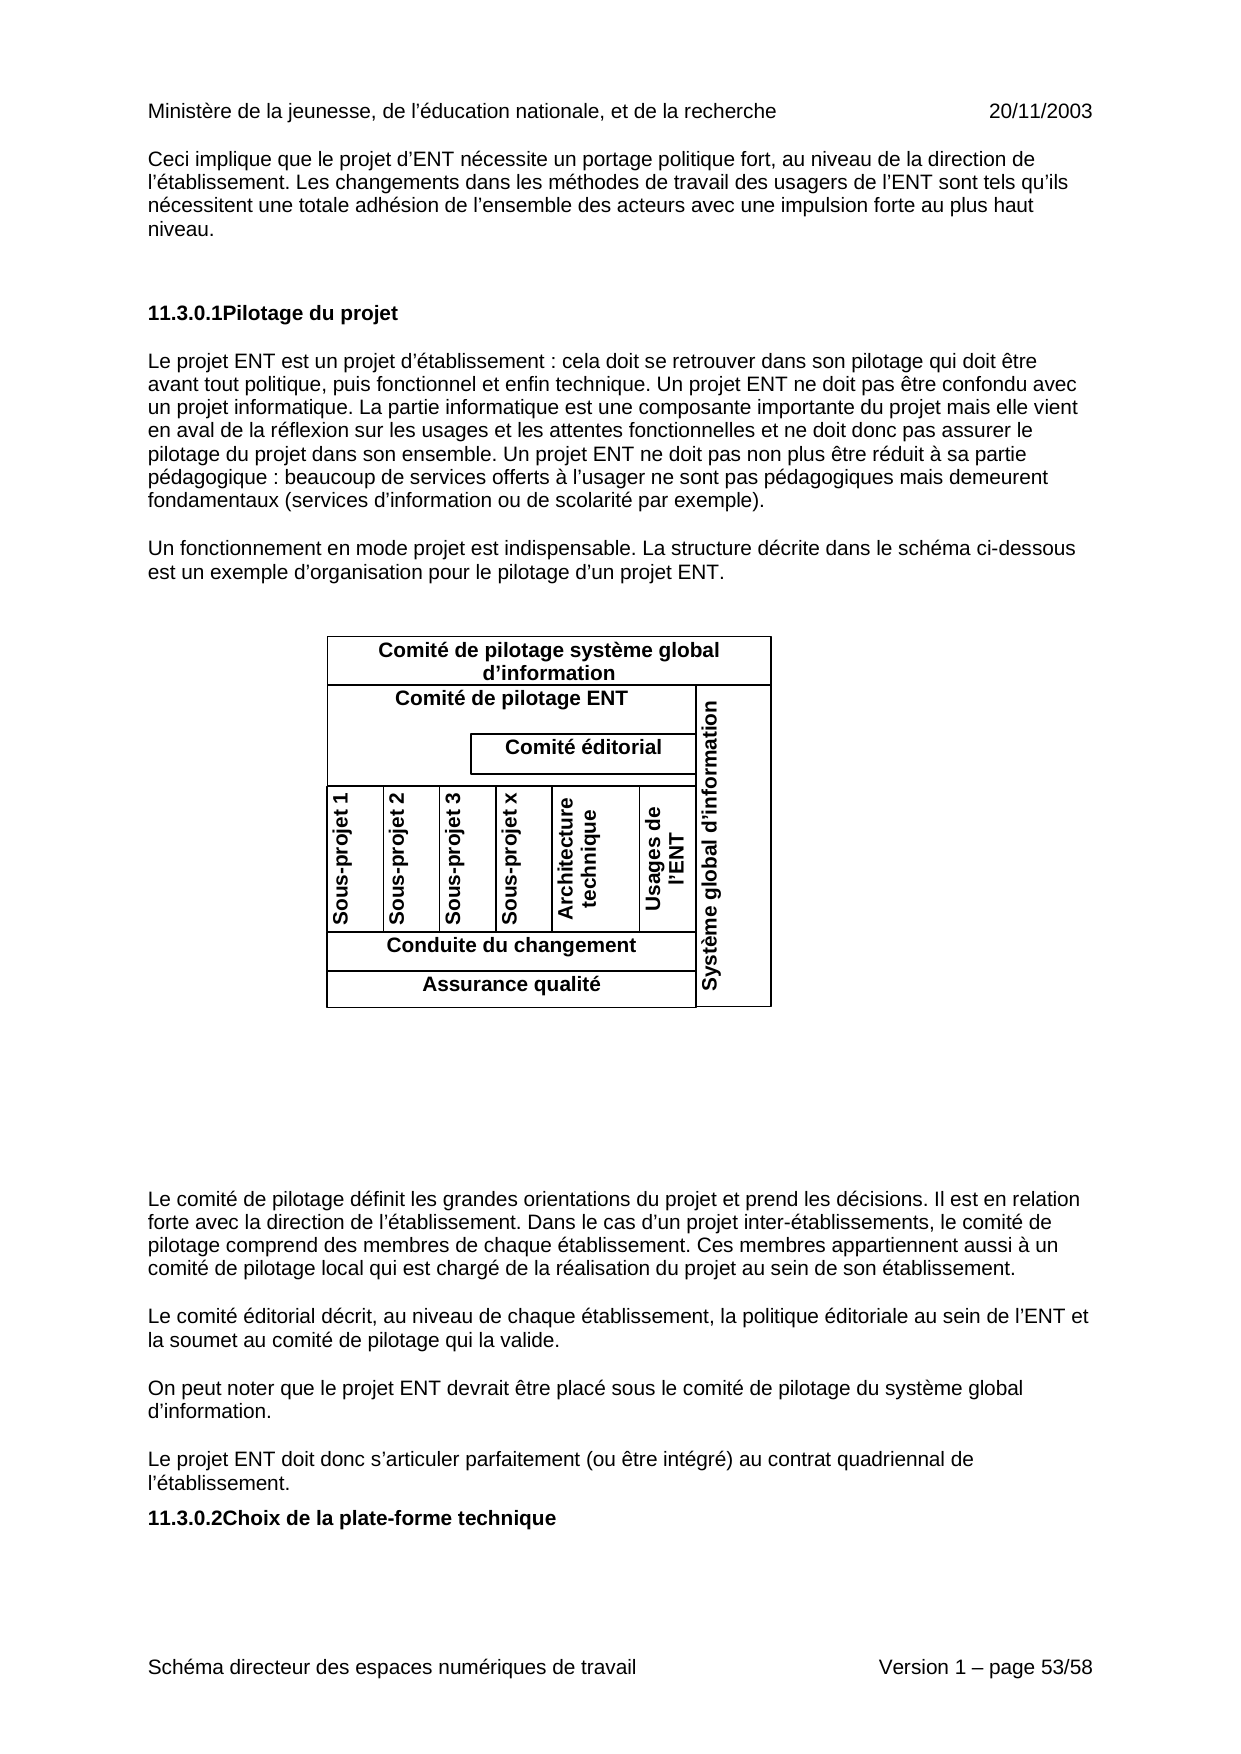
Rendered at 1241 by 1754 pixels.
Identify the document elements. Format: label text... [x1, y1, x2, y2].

text On peut noter que le projet ENT devrait être placé sous le comité de pilotage du système global d’information. [148, 1377, 1092, 1423]
text Le comité éditorial décrit, au niveau de chaque établissement, la politique éditoriale au sein de l’ENT et la soumet au comité de pilotage qui la valide. [148, 1305, 1092, 1352]
subtitle Choix de la plate-forme technique [148, 1507, 1092, 1530]
subtitle Pilotage du projet [148, 301, 1092, 324]
text Un fonctionnement en mode projet est indispensable. La structure décrite dans le schéma ci-dessous est un exemple d’organisation pour le pilotage d’un projet ENT. [148, 537, 1092, 583]
text Le projet ENT doit donc s’articuler parfaitement (ou être intégré) au contrat quadriennal de l’établissement. [148, 1448, 1092, 1494]
text Le comité de pilotage définit les grandes orientations du projet et prend les décisions. Il est en relation forte avec la direction de l’établissement. Dans le cas d’un projet inter-établissements, le comité de pilotage comprend des membres de chaque établissement. Ces membres appartiennent aussi à un comité de pilotage local qui est chargé de la réalisation du projet au sein de son établissement. [148, 1187, 1092, 1280]
text Le projet ENT est un projet d’établissement : cela doit se retrouver dans son pilotage qui doit être avant tout politique, puis fonctionnel et enfin technique. Un projet ENT ne doit pas être confondu avec un projet informatique. La partie informatique est une composante importante du projet mais elle vient en aval de la réflexion sur les usages et les attentes fonctionnelles et ne doit donc pas assurer le pilotage du projet dans son ensemble. Un projet ENT ne doit pas non plus être réduit à sa partie pédagogique : beaucoup de services offerts à l’usager ne sont pas pédagogiques mais demeurent fondamentaux (services d’information ou de scolarité par exemple). [148, 349, 1092, 512]
text Ceci implique que le projet d’ENT nécessite un portage politique fort, au niveau de la direction de l’établissement. Les changements dans les méthodes de travail des usagers de l’ENT sont tels qu’ils nécessitent une totale adhésion de l’ensemble des acteurs avec une impulsion forte au plus haut niveau. [148, 148, 1092, 241]
